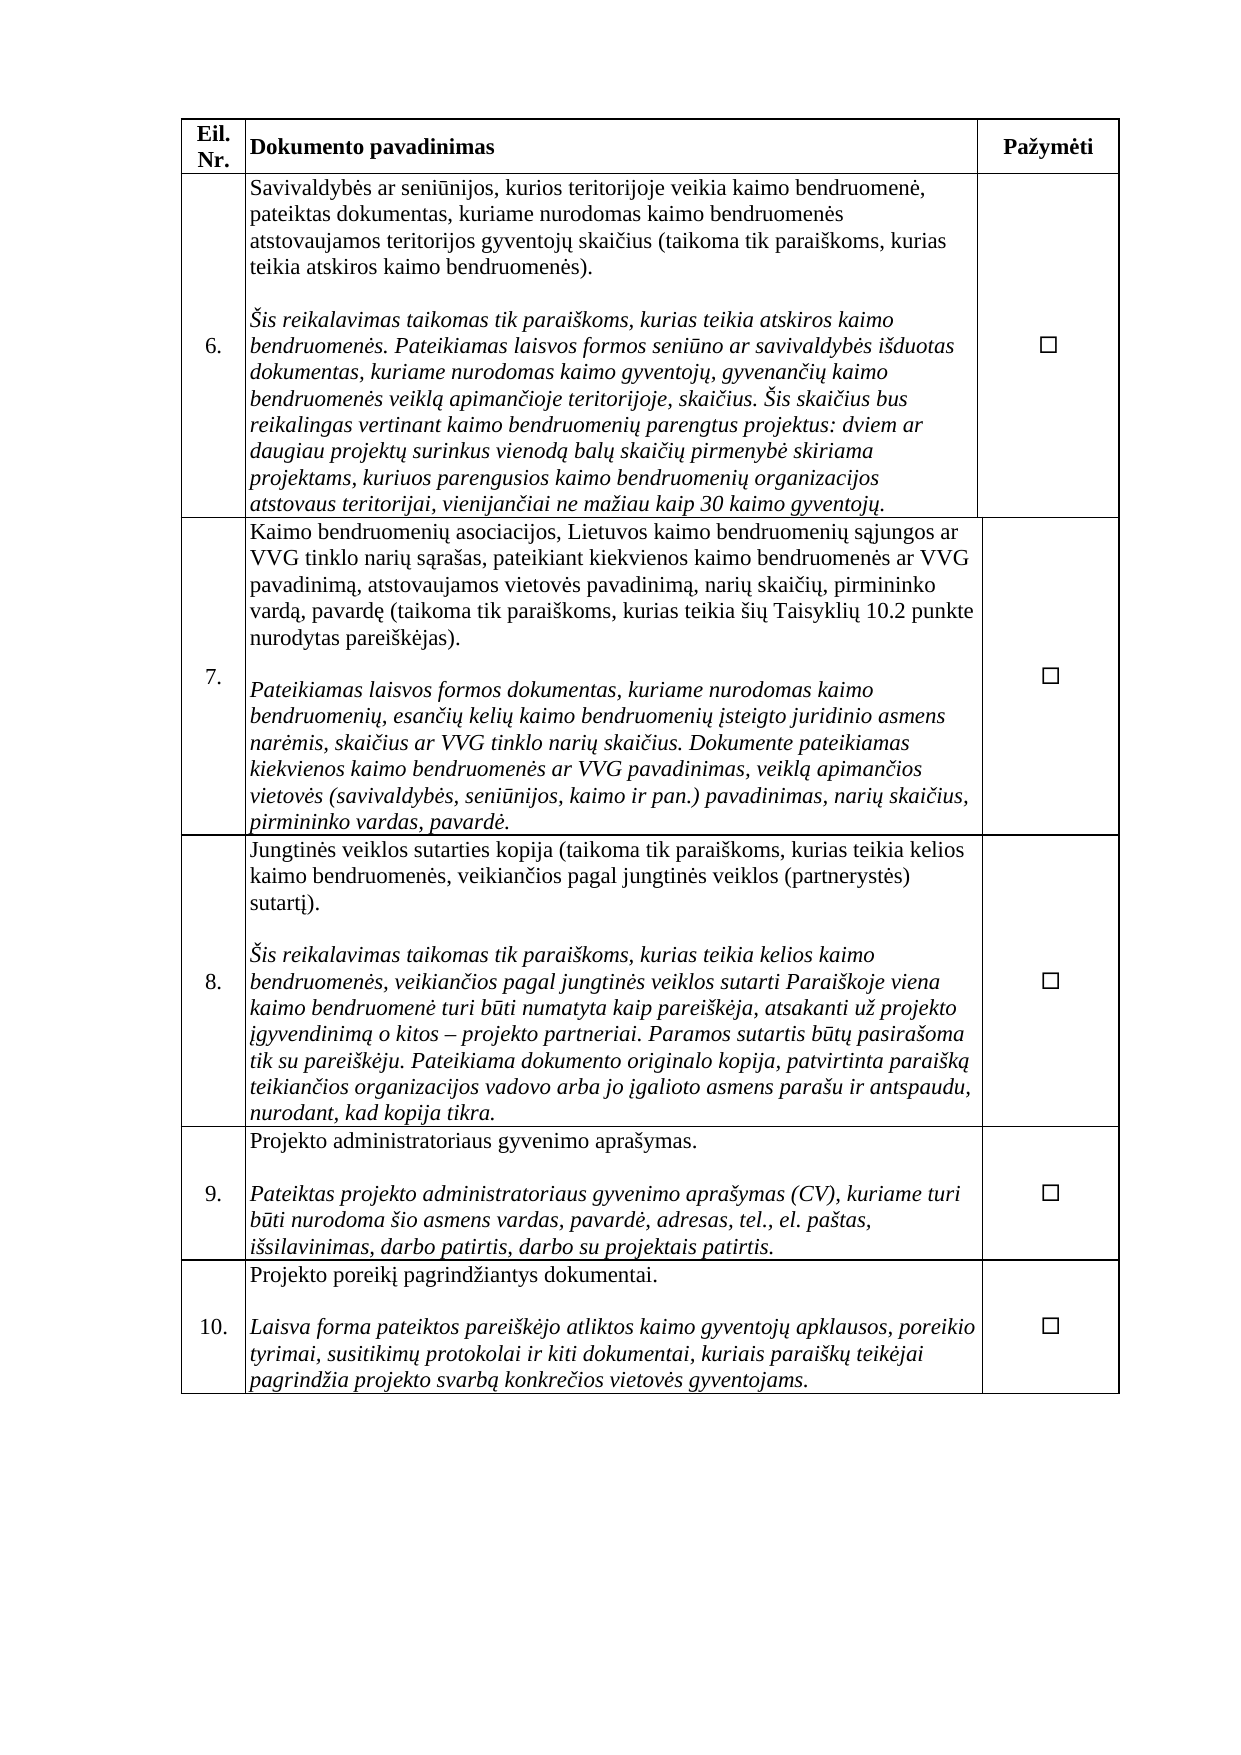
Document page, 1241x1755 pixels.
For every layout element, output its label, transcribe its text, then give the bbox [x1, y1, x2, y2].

table_cell [] [983, 1261, 1118, 1392]
table_cell [] [978, 174, 1118, 517]
table_cell [] [983, 1127, 1118, 1259]
table_cell Savivaldybės ar seniūnijos, kurios teritorijoje veikia kaimo bendruomenė, pateiktas dokumentas, kuriame nurodomas kaimo bendruomenės atstovaujamos teritorijos gyventojų skaičius (taikoma tik paraiškoms, kurias teikia atskiros kaimo bendruomenės). Šis reikalavimas taikomas tik paraiškoms, kurias teikia atskiros kaimo bendruomenės. Pateikiamas laisvos formos seniūno ar savivaldybės išduotas dokumentas, kuriame nurodomas kaimo gyventojų, gyvenančių kaimo bendruomenės veiklą apimančioje teritorijoje, skaičius. Šis skaičius bus reikalingas vertinant kaimo bendruomenių parengtus projektus: dviem ar daugiau projektų surinkus vienodą balų skaičių pirmenybė skiriama projektams, kuriuos parengusios kaimo bendruomenių organizacijos atstovaus teritorijai, vienijančiai ne mažiau kaip 30 kaimo gyventojų. [246, 174, 977, 517]
table_cell Projekto poreikį pagrindžiantys dokumentai. Laisva forma pateiktos pareiškėjo atliktos kaimo gyventojų apklausos, poreikio tyrimai, susitikimų protokolai ir kiti dokumentai, kuriais paraiškų teikėjai pagrindžia projekto svarbą konkrečios vietovės gyventojams. [246, 1261, 982, 1392]
table_cell 9. [182, 1127, 245, 1259]
table_header Dokumento pavadinimas [246, 120, 977, 172]
table_cell 7. [182, 518, 245, 834]
table_cell 8. [182, 836, 245, 1126]
table_header Eil. Nr. [182, 120, 245, 172]
table_cell [] [983, 518, 1118, 834]
table_cell Jungtinės veiklos sutarties kopija (taikoma tik paraiškoms, kurias teikia kelios kaimo bendruomenės, veikiančios pagal jungtinės veiklos (partnerystės) sutartį). Šis reikalavimas taikomas tik paraiškoms, kurias teikia kelios kaimo bendruomenės, veikiančios pagal jungtinės veiklos sutarti Paraiškoje viena kaimo bendruomenė turi būti numatyta kaip pareiškėja, atsakanti už projekto įgyvendinimą o kitos – projekto partneriai. Paramos sutartis būtų pasirašoma tik su pareiškėju. Pateikiama dokumento originalo kopija, patvirtinta paraišką teikiančios organizacijos vadovo arba jo įgalioto asmens parašu ir antspaudu, nurodant, kad kopija tikra. [246, 836, 982, 1126]
table_header Pažymėti [978, 120, 1118, 172]
table_cell 10. [182, 1261, 245, 1392]
table_cell Projekto administratoriaus gyvenimo aprašymas. Pateiktas projekto administratoriaus gyvenimo aprašymas (CV), kuriame turi būti nurodoma šio asmens vardas, pavardė, adresas, tel., el. paštas, išsilavinimas, darbo patirtis, darbo su projektais patirtis. [246, 1127, 982, 1259]
table_cell Kaimo bendruomenių asociacijos, Lietuvos kaimo bendruomenių sąjungos ar VVG tinklo narių sąrašas, pateikiant kiekvienos kaimo bendruomenės ar VVG pavadinimą, atstovaujamos vietovės pavadinimą, narių skaičių, pirmininko vardą, pavardę (taikoma tik paraiškoms, kurias teikia šių Taisyklių 10.2 punkte nurodytas pareiškėjas). Pateikiamas laisvos formos dokumentas, kuriame nurodomas kaimo bendruomenių, esančių kelių kaimo bendruomenių įsteigto juridinio asmens narėmis, skaičius ar VVG tinklo narių skaičius. Dokumente pateikiamas kiekvienos kaimo bendruomenės ar VVG pavadinimas, veiklą apimančios vietovės (savivaldybės, seniūnijos, kaimo ir pan.) pavadinimas, narių skaičius, pirmininko vardas, pavardė. [246, 518, 982, 834]
table_cell 6. [182, 174, 245, 517]
table_cell [] [983, 836, 1118, 1126]
